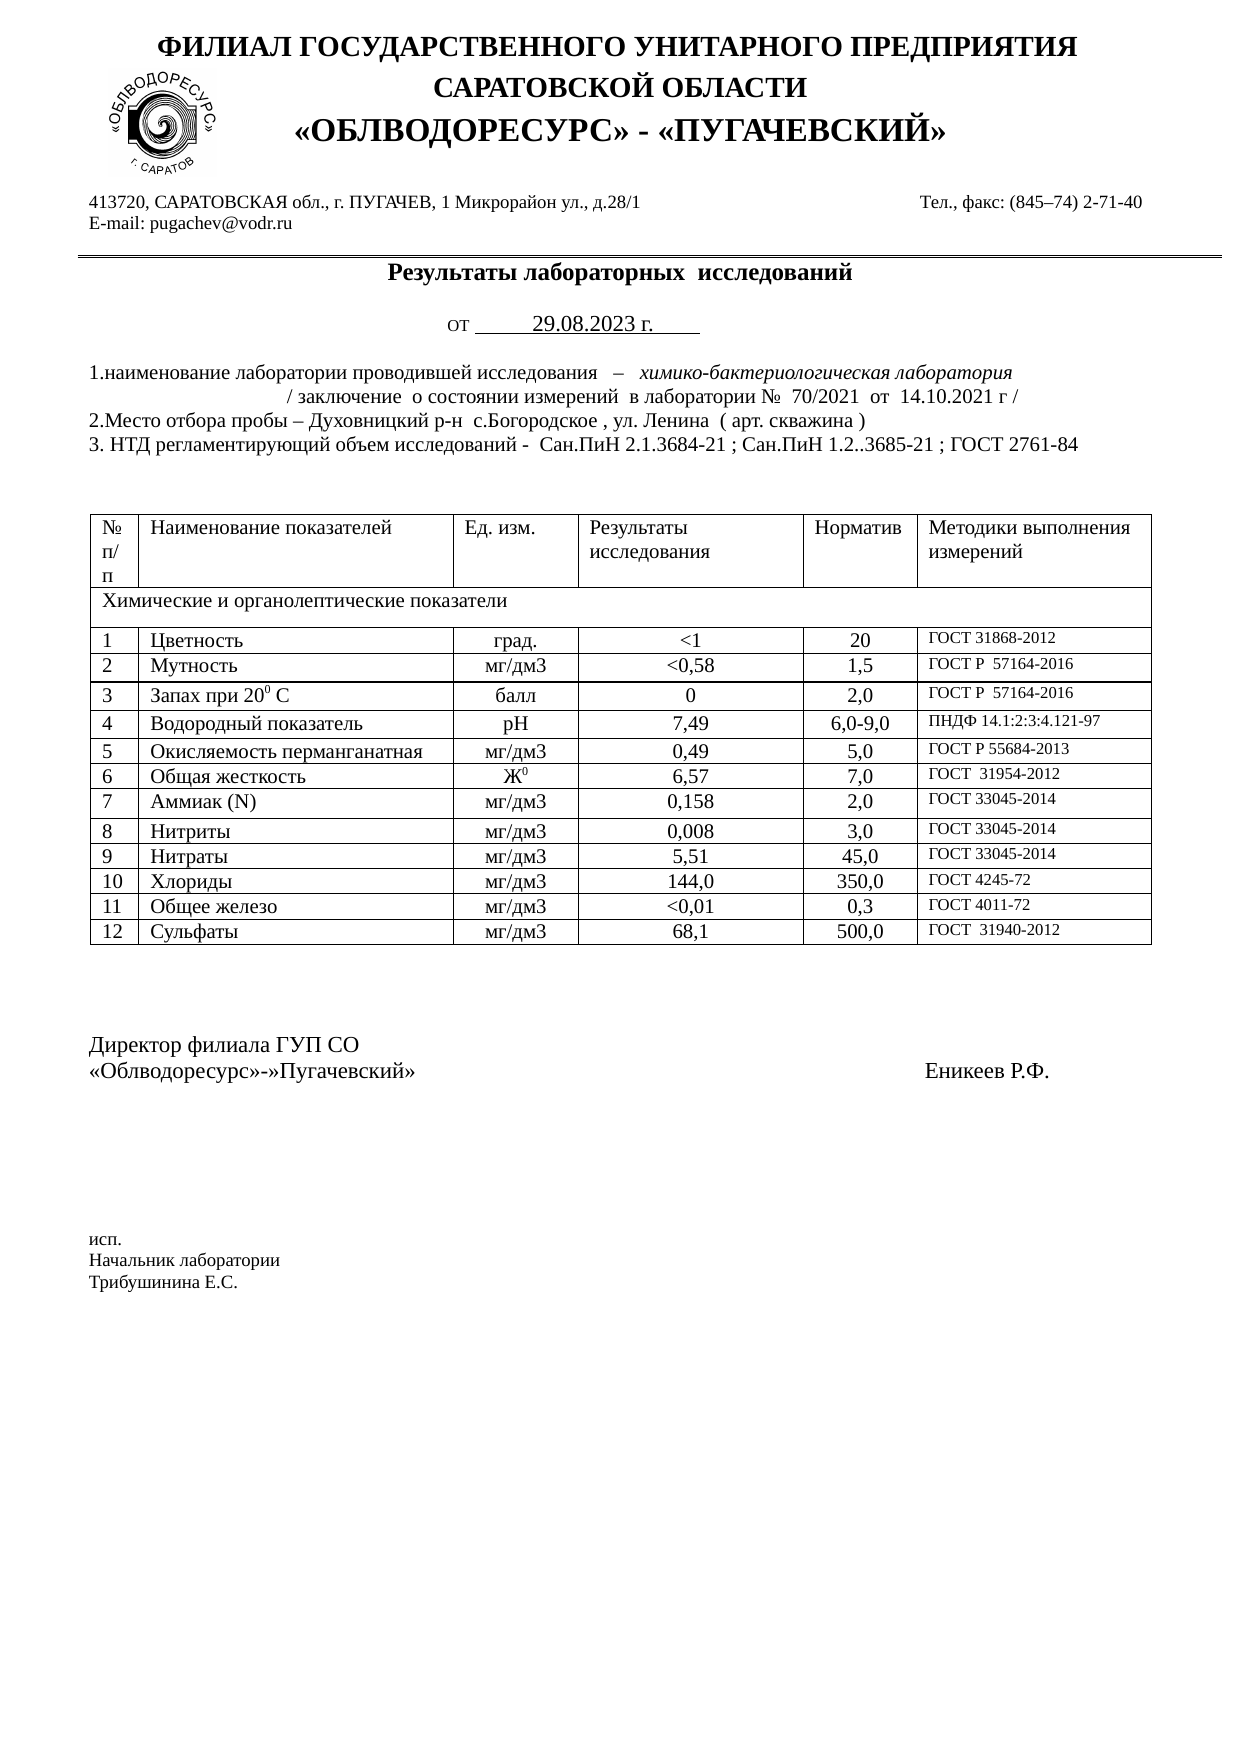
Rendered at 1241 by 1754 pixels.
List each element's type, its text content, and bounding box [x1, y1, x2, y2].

table_cell Цветность [139, 628, 453, 652]
table_cell 3,0 [804, 819, 917, 843]
table_cell Сульфаты [139, 920, 453, 943]
table_cell 11 [91, 894, 138, 918]
table_cell мг/дм3 [454, 844, 578, 868]
table_cell мг/дм3 [454, 739, 578, 763]
table_header Наименование показателей [139, 515, 453, 587]
table_cell 144,0 [579, 869, 803, 893]
table_cell ГОСТ 31868-2012 [918, 628, 1151, 652]
table_cell 2,0 [804, 683, 917, 709]
text 3. НТД регламентирующий объем исследований - Сан.ПиН 2.1.3684-21 ; Сан.ПиН 1.2..3685-21 ; ГОСТ 2761-84 [89, 432, 1151, 456]
table_cell 0,49 [579, 739, 803, 763]
table_cell Запах при 200 С [139, 683, 453, 709]
table_cell 1,5 [804, 654, 917, 681]
table_cell 5,0 [804, 739, 917, 763]
table_cell 3 [91, 683, 138, 709]
table_cell ГОСТ 4245-72 [918, 869, 1151, 893]
text Трибушинина Е.С. [89, 1271, 1151, 1292]
table_cell 6,57 [579, 764, 803, 788]
text Директор филиала ГУП СО [89, 1031, 1151, 1057]
table_cell ПНДФ 14.1:2:3:4.121-97 [918, 711, 1151, 738]
table_cell 68,1 [579, 920, 803, 943]
table_cell 0,158 [579, 789, 803, 818]
table_cell 500,0 [804, 920, 917, 943]
table_cell 20 [804, 628, 917, 652]
table_cell 6,0-9,0 [804, 711, 917, 738]
table_cell 5 [91, 739, 138, 763]
table_header [78, 148, 405, 191]
table_header Норматив [804, 515, 917, 587]
table_cell 2 [91, 654, 138, 681]
table_cell 350,0 [804, 869, 917, 893]
table_cell Общее железо [139, 894, 453, 918]
table_cell Аммиак (N) [139, 789, 453, 818]
text 1.наименование лаборатории проводившей исследования – химико-бактериологическая лаборатория [89, 360, 1151, 384]
table_cell 45,0 [804, 844, 917, 868]
table_cell 5,51 [579, 844, 803, 868]
table_cell 12 [91, 920, 138, 943]
text [89, 70, 107, 103]
table_cell Нитриты [139, 819, 453, 843]
table_cell ГОСТ Р 57164-2016 [918, 654, 1151, 681]
table_cell Общая жесткость [139, 764, 453, 788]
text САРАТОВСКОЙ ОБЛАСТИ [218, 70, 1151, 103]
table_cell <0,58 [579, 654, 803, 681]
table_cell Тел., факс: (845–74) 2-71-40 [689, 191, 1222, 255]
table_cell Водородный показатель [139, 711, 453, 738]
table_cell ГОСТ 31954-2012 [918, 764, 1151, 788]
table_cell 7 [91, 789, 138, 818]
table_header Результаты исследования [579, 515, 803, 587]
table_cell 0,3 [804, 894, 917, 918]
text [89, 110, 107, 148]
table_cell ГОСТ 31940-2012 [918, 920, 1151, 943]
table_cell балл [454, 683, 578, 709]
text Результаты лабораторных исследований [89, 258, 1151, 286]
table_cell 9 [91, 844, 138, 868]
table_cell Мутность [139, 654, 453, 681]
table_cell 8 [91, 819, 138, 843]
table_cell ГОСТ 4011-72 [918, 894, 1151, 918]
text Начальник лаборатории [89, 1249, 1151, 1271]
text ФИЛИАЛ ГОСУДАРСТВЕННОГО УНИТАРНОГО ПРЕДПРИЯТИЯ [89, 29, 1151, 63]
table_cell мг/дм3 [454, 920, 578, 943]
table_cell ГОСТ 33045-2014 [918, 844, 1151, 868]
text «облводоРЕСУРС» - «ПУГАЧЕВСКИЙ» [218, 110, 1151, 148]
table_cell Окисляемость перманганатная [139, 739, 453, 763]
table_cell 0 [579, 683, 803, 709]
table_cell 0,008 [579, 819, 803, 843]
table_cell мг/дм3 [454, 789, 578, 818]
table_cell мг/дм3 [454, 819, 578, 843]
table_cell 10 [91, 869, 138, 893]
table_cell ГОСТ 33045-2014 [918, 789, 1151, 818]
table_cell град. [454, 628, 578, 652]
table_cell 2,0 [804, 789, 917, 818]
table_cell мг/дм3 [454, 894, 578, 918]
text «Облводоресурс»-»Пугачевский» Еникеев Р.Ф. [89, 1057, 1151, 1083]
table_cell 6 [91, 764, 138, 788]
text ОТ 29.08.2023 г. [89, 310, 1151, 336]
table_header [405, 148, 1222, 191]
table_cell 7,49 [579, 711, 803, 738]
text / заключение о состоянии измерений в лаборатории № 70/2021 от 14.10.2021 г / [89, 384, 1151, 408]
table_cell ГОСТ Р 57164-2016 [918, 683, 1151, 709]
table_header № п/п [91, 515, 138, 587]
text 2.Место отбора пробы – Духовницкий р-н с.Богородское , ул. Ленина ( арт. скважина ) [89, 408, 1151, 432]
table_cell <0,01 [579, 894, 803, 918]
table_cell Хлориды [139, 869, 453, 893]
table_cell 7,0 [804, 764, 917, 788]
table_cell Нитраты [139, 844, 453, 868]
table_cell Химические и органолептические показатели [91, 588, 1151, 627]
table_cell 4 [91, 711, 138, 738]
table_cell 413720, САРАТОВСКАЯ обл., г. ПУГАЧЕВ, 1 Микрорайон ул., д.28/1 E-mail: pugachev@vodr.ru [78, 191, 689, 255]
table_cell мг/дм3 [454, 654, 578, 681]
table_cell 1 [91, 628, 138, 652]
picture [108, 68, 217, 177]
table_header Ед. изм. [454, 515, 578, 587]
table_cell Ж0 [454, 764, 578, 788]
text исп. [89, 1228, 1151, 1249]
table_cell мг/дм3 [454, 869, 578, 893]
table_cell рН [454, 711, 578, 738]
table_cell ГОСТ 33045-2014 [918, 819, 1151, 843]
table_cell <1 [579, 628, 803, 652]
table_cell ГОСТ Р 55684-2013 [918, 739, 1151, 763]
table_header Методики выполнения измерений [918, 515, 1151, 587]
